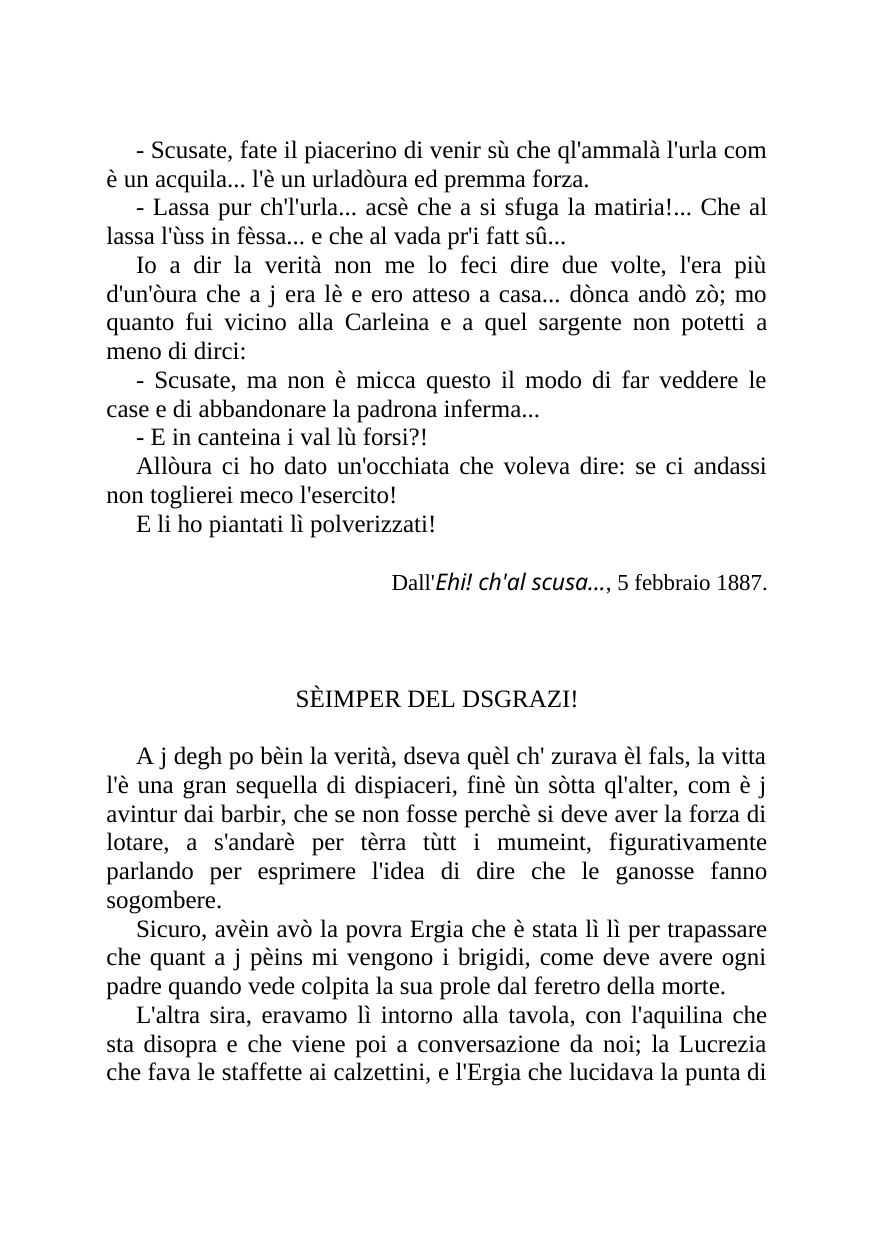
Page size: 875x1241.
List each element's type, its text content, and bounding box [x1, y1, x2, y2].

text A j degh po bèin la verità, dseva quèl ch' zurava èl fals, la vitta l'è una gran sequella di dispiaceri, finè ùn sòtta ql'alter, com è j avintur dai barbir, che se non fosse perchè si deve aver la forza di lotare, a s'andarè per tèrra tùtt i mumeint, figurativamente parlando per esprimere l'idea di dire che le ganosse fanno sogombere. [106, 741, 768, 914]
text L'altra sira, eravamo lì intorno alla tavola, con l'aquilina che sta disopra e che viene poi a conversazione da noi; la Lucrezia che fava le staffette ai calzettini, e l'Ergia che lucidava la punta di [106, 1000, 768, 1086]
text E li ho piantati lì polverizzati! [106, 509, 768, 537]
text Sicuro, avèin avò la povra Ergia che è stata lì lì per trapassare che quant a j pèins mi vengono i brigidi, come deve avere ogni padre quando vede colpita la sua prole dal feretro della morte. [106, 914, 768, 1000]
text Allòura ci ho dato un'occhiata che voleva dire: se ci andassi non toglierei meco l'esercito! [106, 451, 768, 509]
text - Scusate, ma non è micca questo il modo di far veddere le case e di abbandonare la padrona inferma... [106, 365, 768, 422]
text - Lassa pur ch'l'urla... acsè che a si sfuga la matiria!... Che al lassa l'ùss in fèssa... e che al vada pr'i fatt sû... [106, 192, 768, 250]
text Dall'Ehi! ch'al scusa..., 5 febbraio 1887. [106, 566, 768, 597]
text - Scusate, fate il piacerino di venir sù che ql'ammalà l'urla com è un acquila... l'è un urladòura ed premma forza. [106, 135, 768, 192]
text SÈIMPER DEL DSGRAZI! [106, 684, 768, 712]
text - E in canteina i val lù forsi?! [106, 422, 768, 451]
text Io a dir la verità non me lo feci dire due volte, l'era più d'un'òura che a j era lè e ero atteso a casa... dònca andò zò; mo quanto fui vicino alla Carleina e a quel sargente non potetti a meno di dirci: [106, 250, 768, 365]
